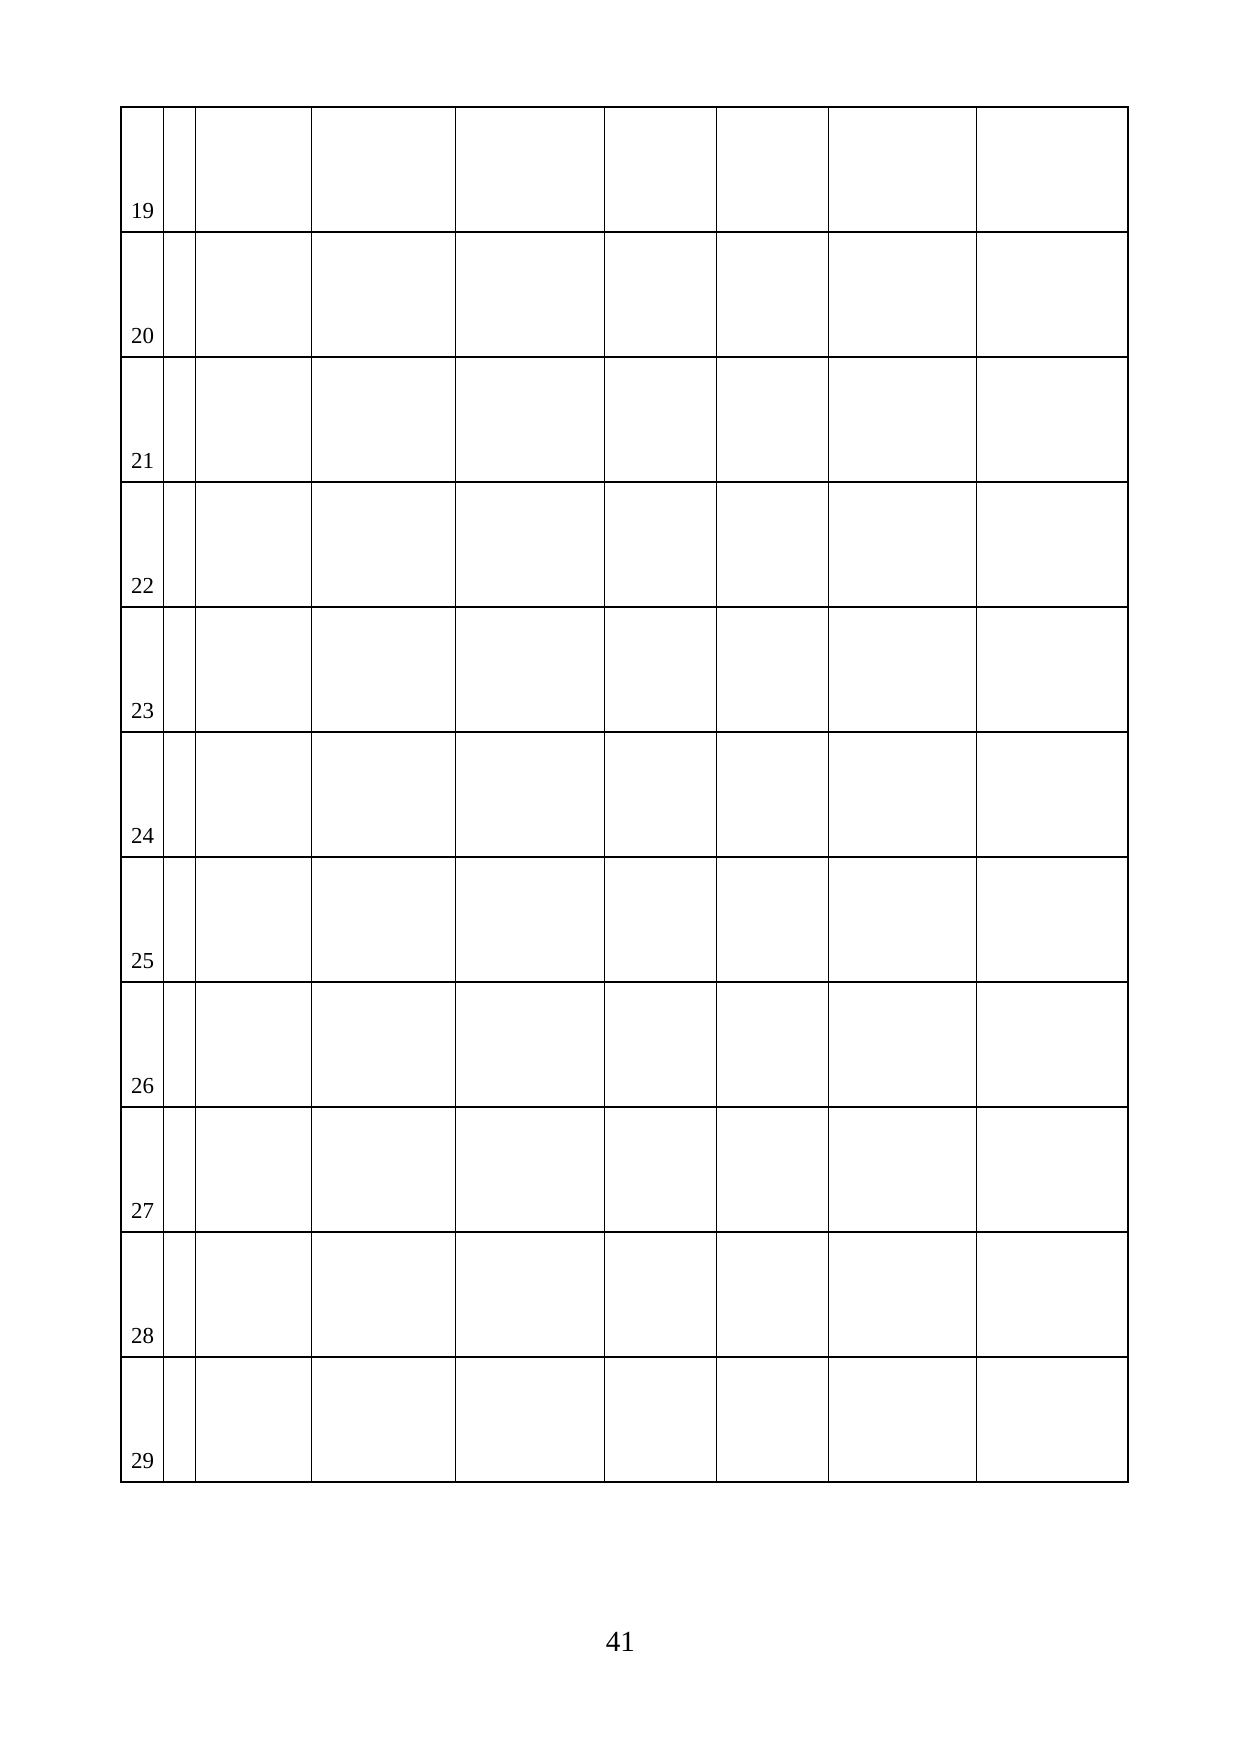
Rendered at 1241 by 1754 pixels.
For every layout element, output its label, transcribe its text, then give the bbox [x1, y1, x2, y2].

table_cell [605, 733, 716, 856]
table_cell [717, 483, 828, 606]
table_cell [717, 358, 828, 481]
table_cell [196, 108, 311, 231]
table_cell [164, 1358, 195, 1481]
table_cell 23 [122, 608, 163, 731]
table_cell [456, 858, 604, 981]
table_cell [196, 1233, 311, 1356]
table_cell [829, 483, 976, 606]
table_cell [977, 483, 1127, 606]
table_cell [312, 358, 455, 481]
table_cell [312, 858, 455, 981]
table_cell [605, 858, 716, 981]
table_cell [164, 1233, 195, 1356]
table_cell [196, 233, 311, 356]
table_cell [605, 1108, 716, 1231]
table_cell [456, 1108, 604, 1231]
table_cell [196, 858, 311, 981]
table_cell [164, 608, 195, 731]
table_cell [196, 358, 311, 481]
table_cell [196, 608, 311, 731]
table_cell 24 [122, 733, 163, 856]
table_cell [829, 983, 976, 1106]
table_cell [829, 358, 976, 481]
table_cell [717, 858, 828, 981]
table_cell [164, 108, 195, 231]
table_cell [977, 108, 1127, 231]
table_cell [605, 233, 716, 356]
table_cell [829, 233, 976, 356]
table_cell [196, 983, 311, 1106]
table_cell [312, 1108, 455, 1231]
table_cell [312, 483, 455, 606]
table_cell [829, 1233, 976, 1356]
table_cell [312, 1233, 455, 1356]
table_cell [717, 1233, 828, 1356]
table_cell [717, 733, 828, 856]
table_cell [717, 983, 828, 1106]
table_cell [829, 733, 976, 856]
table_cell [164, 233, 195, 356]
table_cell [977, 358, 1127, 481]
table_cell 19 [122, 108, 163, 231]
table_cell [977, 733, 1127, 856]
table_cell [164, 983, 195, 1106]
table_cell [717, 1358, 828, 1481]
table_cell 29 [122, 1358, 163, 1481]
table_cell [605, 1358, 716, 1481]
table_cell [456, 1233, 604, 1356]
table_cell [164, 358, 195, 481]
table_cell [196, 1358, 311, 1481]
table_cell [164, 858, 195, 981]
table_cell [977, 983, 1127, 1106]
table_cell [717, 108, 828, 231]
table_cell [456, 483, 604, 606]
table_cell [977, 233, 1127, 356]
table_cell [456, 733, 604, 856]
table_cell [312, 733, 455, 856]
table_cell [605, 1233, 716, 1356]
table_cell 26 [122, 983, 163, 1106]
table_cell [605, 983, 716, 1106]
table_cell [456, 1358, 604, 1481]
table_cell 21 [122, 358, 163, 481]
table_cell 22 [122, 483, 163, 606]
table_cell [605, 483, 716, 606]
table_cell [164, 1108, 195, 1231]
table_cell [164, 483, 195, 606]
table_cell [456, 358, 604, 481]
table_cell [196, 483, 311, 606]
table_cell [829, 1108, 976, 1231]
table_cell [312, 233, 455, 356]
table_cell [196, 1108, 311, 1231]
table_cell [196, 733, 311, 856]
table_cell [605, 108, 716, 231]
table_cell [977, 858, 1127, 981]
table_cell [164, 733, 195, 856]
table_cell [456, 608, 604, 731]
table_cell [312, 608, 455, 731]
table_cell [977, 1233, 1127, 1356]
table_cell [312, 1358, 455, 1481]
table_cell [605, 358, 716, 481]
table_cell [717, 233, 828, 356]
table_cell 20 [122, 233, 163, 356]
table_cell [829, 1358, 976, 1481]
table_cell 27 [122, 1108, 163, 1231]
table_cell [605, 608, 716, 731]
table_cell 25 [122, 858, 163, 981]
table_cell 28 [122, 1233, 163, 1356]
table_cell [717, 608, 828, 731]
table_cell [456, 108, 604, 231]
table_cell [829, 108, 976, 231]
table_cell [829, 858, 976, 981]
table_cell [456, 983, 604, 1106]
table_cell [829, 608, 976, 731]
table_cell [977, 608, 1127, 731]
table_cell [977, 1358, 1127, 1481]
table_cell [456, 233, 604, 356]
table_cell [312, 983, 455, 1106]
table_cell [977, 1108, 1127, 1231]
table_cell [717, 1108, 828, 1231]
table_cell [312, 108, 455, 231]
